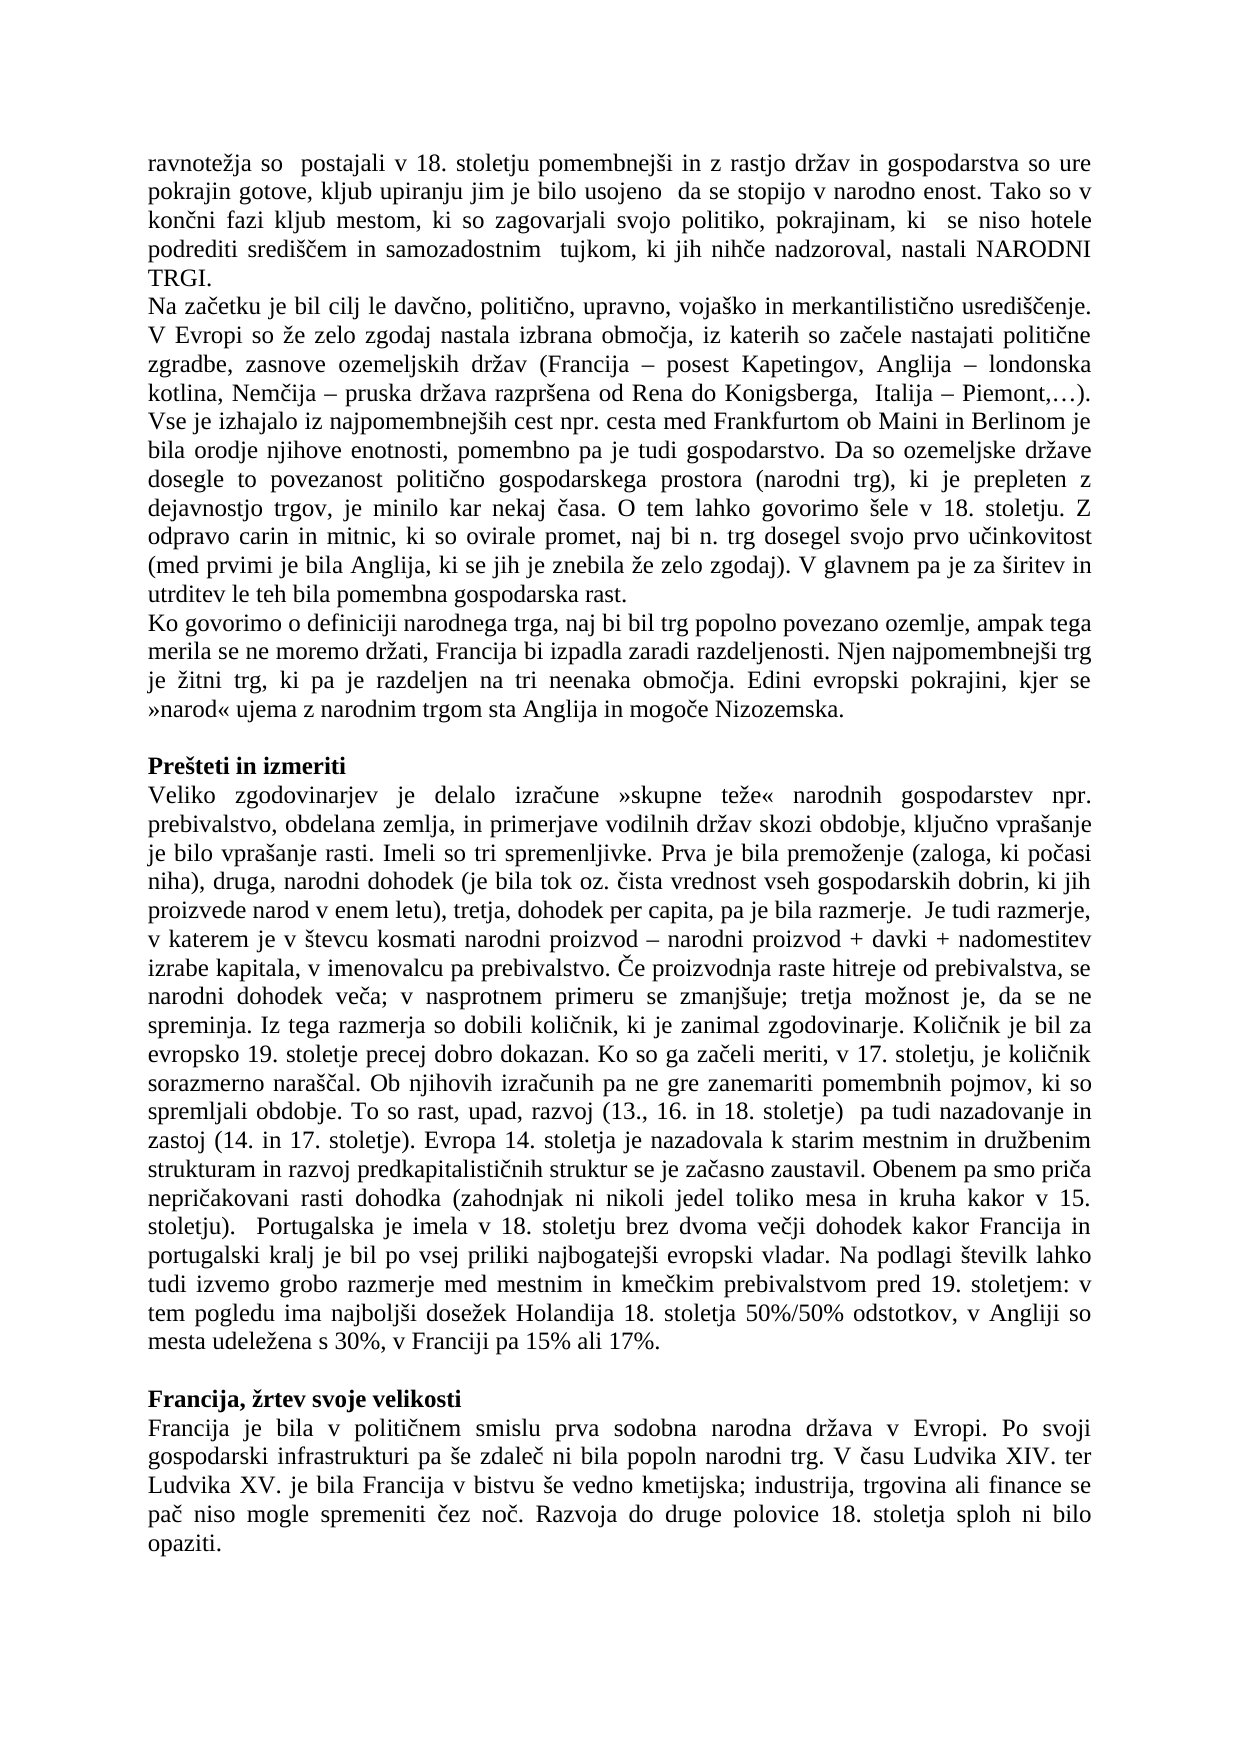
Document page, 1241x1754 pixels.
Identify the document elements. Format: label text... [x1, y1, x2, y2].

text Prešteti in izmeriti [148, 751, 1093, 780]
text Veliko zgodovinarjev je delalo izračune »skupne teže« narodnih gospodarstev npr. prebivalstvo, obdelana zemlja, in primerjave vodilnih držav skozi obdobje, ključno vprašanje je bilo vprašanje rasti. Imeli so tri spremenljivke. Prva je bila premoženje (zaloga, ki počasi niha), druga, narodni dohodek (je bila tok oz. čista vrednost vseh gospodarskih dobrin, ki jih proizvede narod v enem letu), tretja, dohodek per capita, pa je bila razmerje. Je tudi razmerje, v katerem je v števcu kosmati narodni proizvod – narodni proizvod + davki + nadomestitev izrabe kapitala, v imenovalcu pa prebivalstvo. Če proizvodnja raste hitreje od prebivalstva, se narodni dohodek veča; v nasprotnem primeru se zmanjšuje; tretja možnost je, da se ne spreminja. Iz tega razmerja so dobili količnik, ki je zanimal zgodovinarje. Količnik je bil za evropsko 19. stoletje precej dobro dokazan. Ko so ga začeli meriti, v 17. stoletju, je količnik sorazmerno naraščal. Ob njihovih izračunih pa ne gre zanemariti pomembnih pojmov, ki so spremljali obdobje. To so rast, upad, razvoj (13., 16. in 18. stoletje) pa tudi nazadovanje in zastoj (14. in 17. stoletje). Evropa 14. stoletja je nazadovala k starim mestnim in družbenim strukturam in razvoj predkapitalističnih struktur se je začasno zaustavil. Obenem pa smo priča nepričakovani rasti dohodka (zahodnjak ni nikoli jedel toliko mesa in kruha kakor v 15. stoletju). Portugalska je imela v 18. stoletju brez dvoma večji dohodek kakor Francija in portugalski kralj je bil po vsej priliki najbogatejši evropski vladar. Na podlagi številk lahko tudi izvemo grobo razmerje med mestnim in kmečkim prebivalstvom pred 19. stoletjem: v tem pogledu ima najboljši dosežek Holandija 18. stoletja 50%/50% odstotkov, v Angliji so mesta udeležena s 30%, v Franciji pa 15% ali 17%. [148, 780, 1093, 1355]
text Ko govorimo o definiciji narodnega trga, naj bi bil trg popolno povezano ozemlje, ampak tega merila se ne moremo držati, Francija bi izpadla zaradi razdeljenosti. Njen najpomembnejši trg je žitni trg, ki pa je razdeljen na tri neenaka območja. Edini evropski pokrajini, kjer se »narod« ujema z narodnim trgom sta Anglija in mogoče Nizozemska. [148, 608, 1093, 723]
text Francija je bila v političnem smislu prva sodobna narodna država v Evropi. Po svoji gospodarski infrastrukturi pa še zdaleč ni bila popoln narodni trg. V času Ludvika XIV. ter Ludvika XV. je bila Francija v bistvu še vedno kmetijska; industrija, trgovina ali finance se pač niso mogle spremeniti čez noč. Razvoja do druge polovice 18. stoletja sploh ni bilo opaziti. [148, 1413, 1093, 1556]
text ravnotežja so postajali v 18. stoletju pomembnejši in z rastjo držav in gospodarstva so ure pokrajin gotove, kljub upiranju jim je bilo usojeno da se stopijo v narodno enost. Tako so v končni fazi kljub mestom, ki so zagovarjali svojo politiko, pokrajinam, ki se niso hotele podrediti središčem in samozadostnim tujkom, ki jih nihče nadzoroval, nastali NARODNI TRGI. [148, 148, 1093, 291]
text Na začetku je bil cilj le davčno, politično, upravno, vojaško in merkantilistično usrediščenje. V Evropi so že zelo zgodaj nastala izbrana območja, iz katerih so začele nastajati politične zgradbe, zasnove ozemeljskih držav (Francija – posest Kapetingov, Anglija – londonska kotlina, Nemčija – pruska država razpršena od Rena do Konigsberga, Italija – Piemont,…). Vse je izhajalo iz najpomembnejših cest npr. cesta med Frankfurtom ob Maini in Berlinom je bila orodje njihove enotnosti, pomembno pa je tudi gospodarstvo. Da so ozemeljske države dosegle to povezanost politično gospodarskega prostora (narodni trg), ki je prepleten z dejavnostjo trgov, je minilo kar nekaj časa. O tem lahko govorimo šele v 18. stoletju. Z odpravo carin in mitnic, ki so ovirale promet, naj bi n. trg dosegel svojo prvo učinkovitost (med prvimi je bila Anglija, ki se jih je znebila že zelo zgodaj). V glavnem pa je za širitev in utrditev le teh bila pomembna gospodarska rast. [148, 291, 1093, 608]
text Francija, žrtev svoje velikosti [148, 1384, 1093, 1413]
